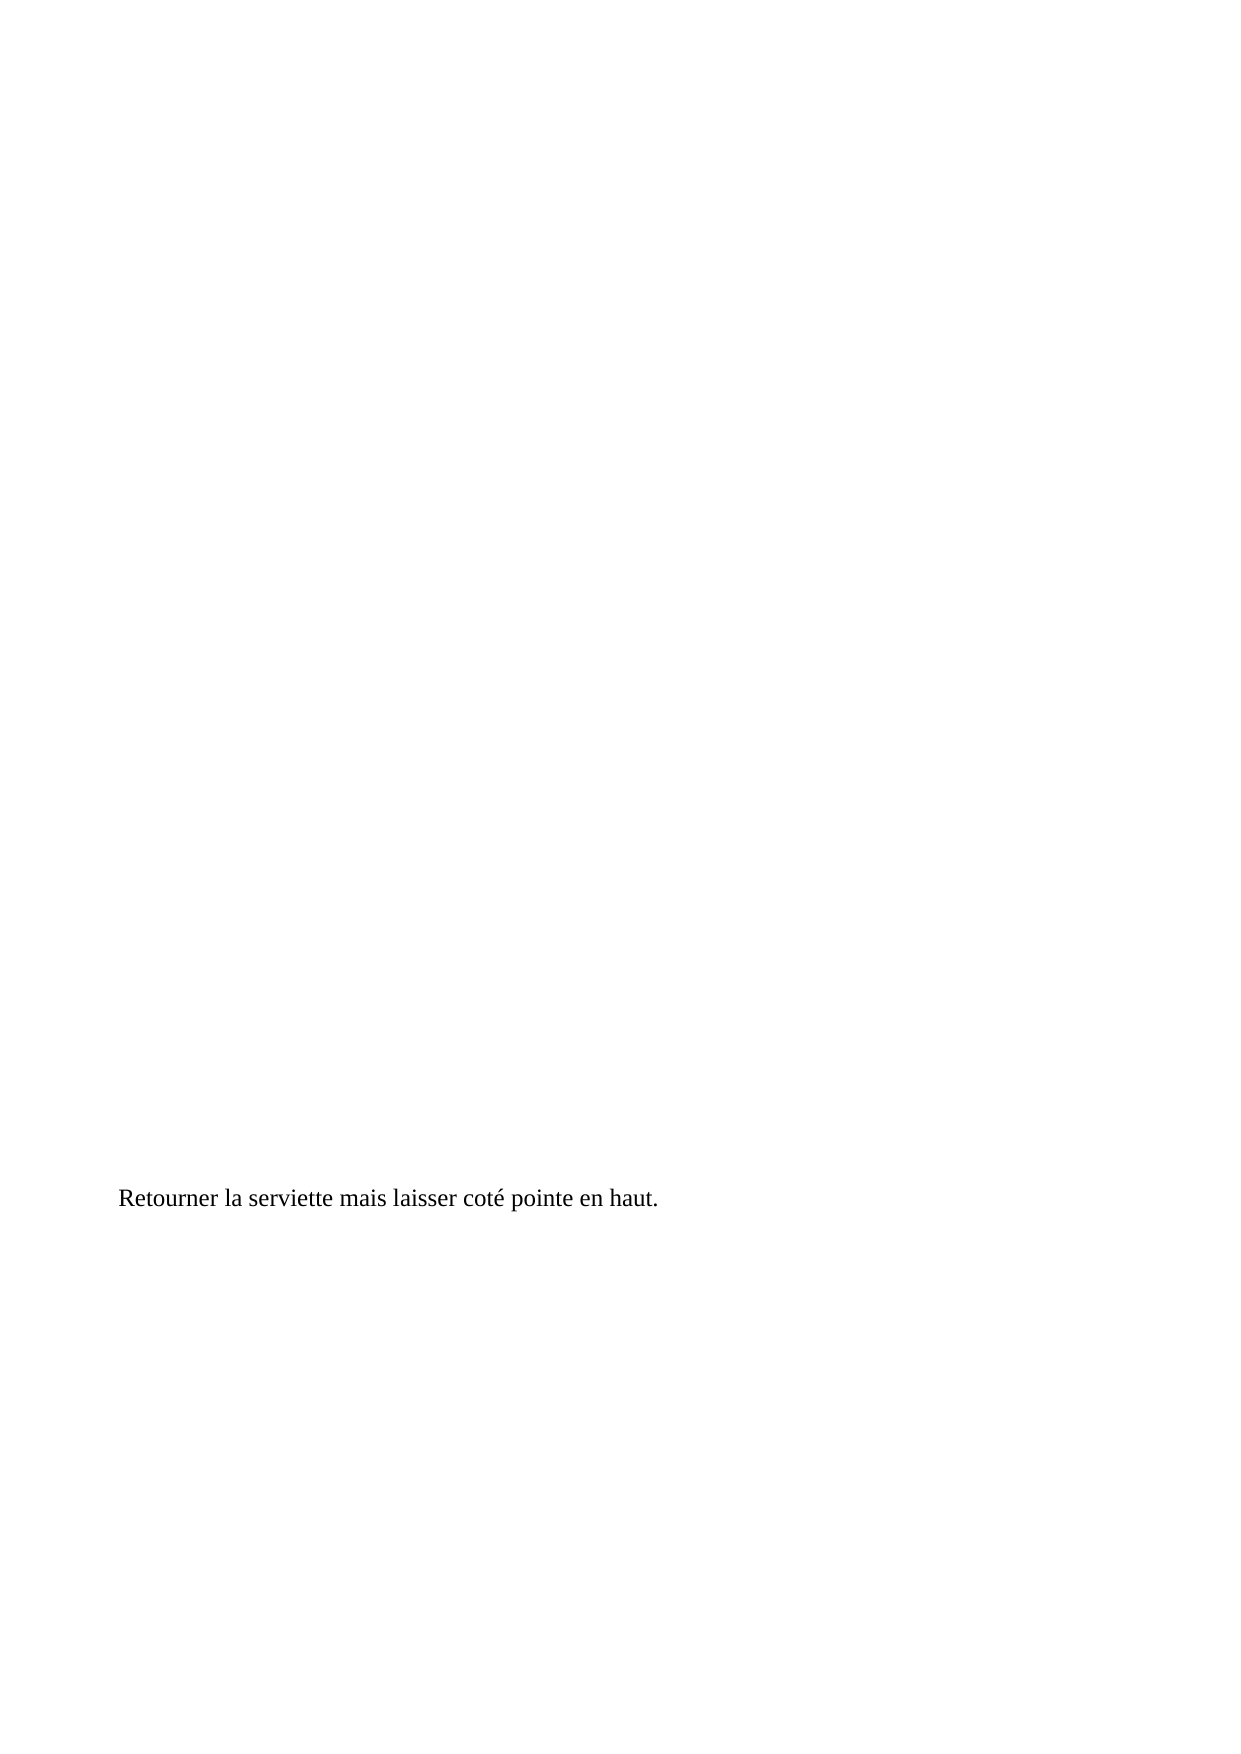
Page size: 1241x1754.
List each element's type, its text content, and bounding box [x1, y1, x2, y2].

text Retourner la serviette mais laisser coté pointe en haut. [118, 1183, 1122, 1212]
